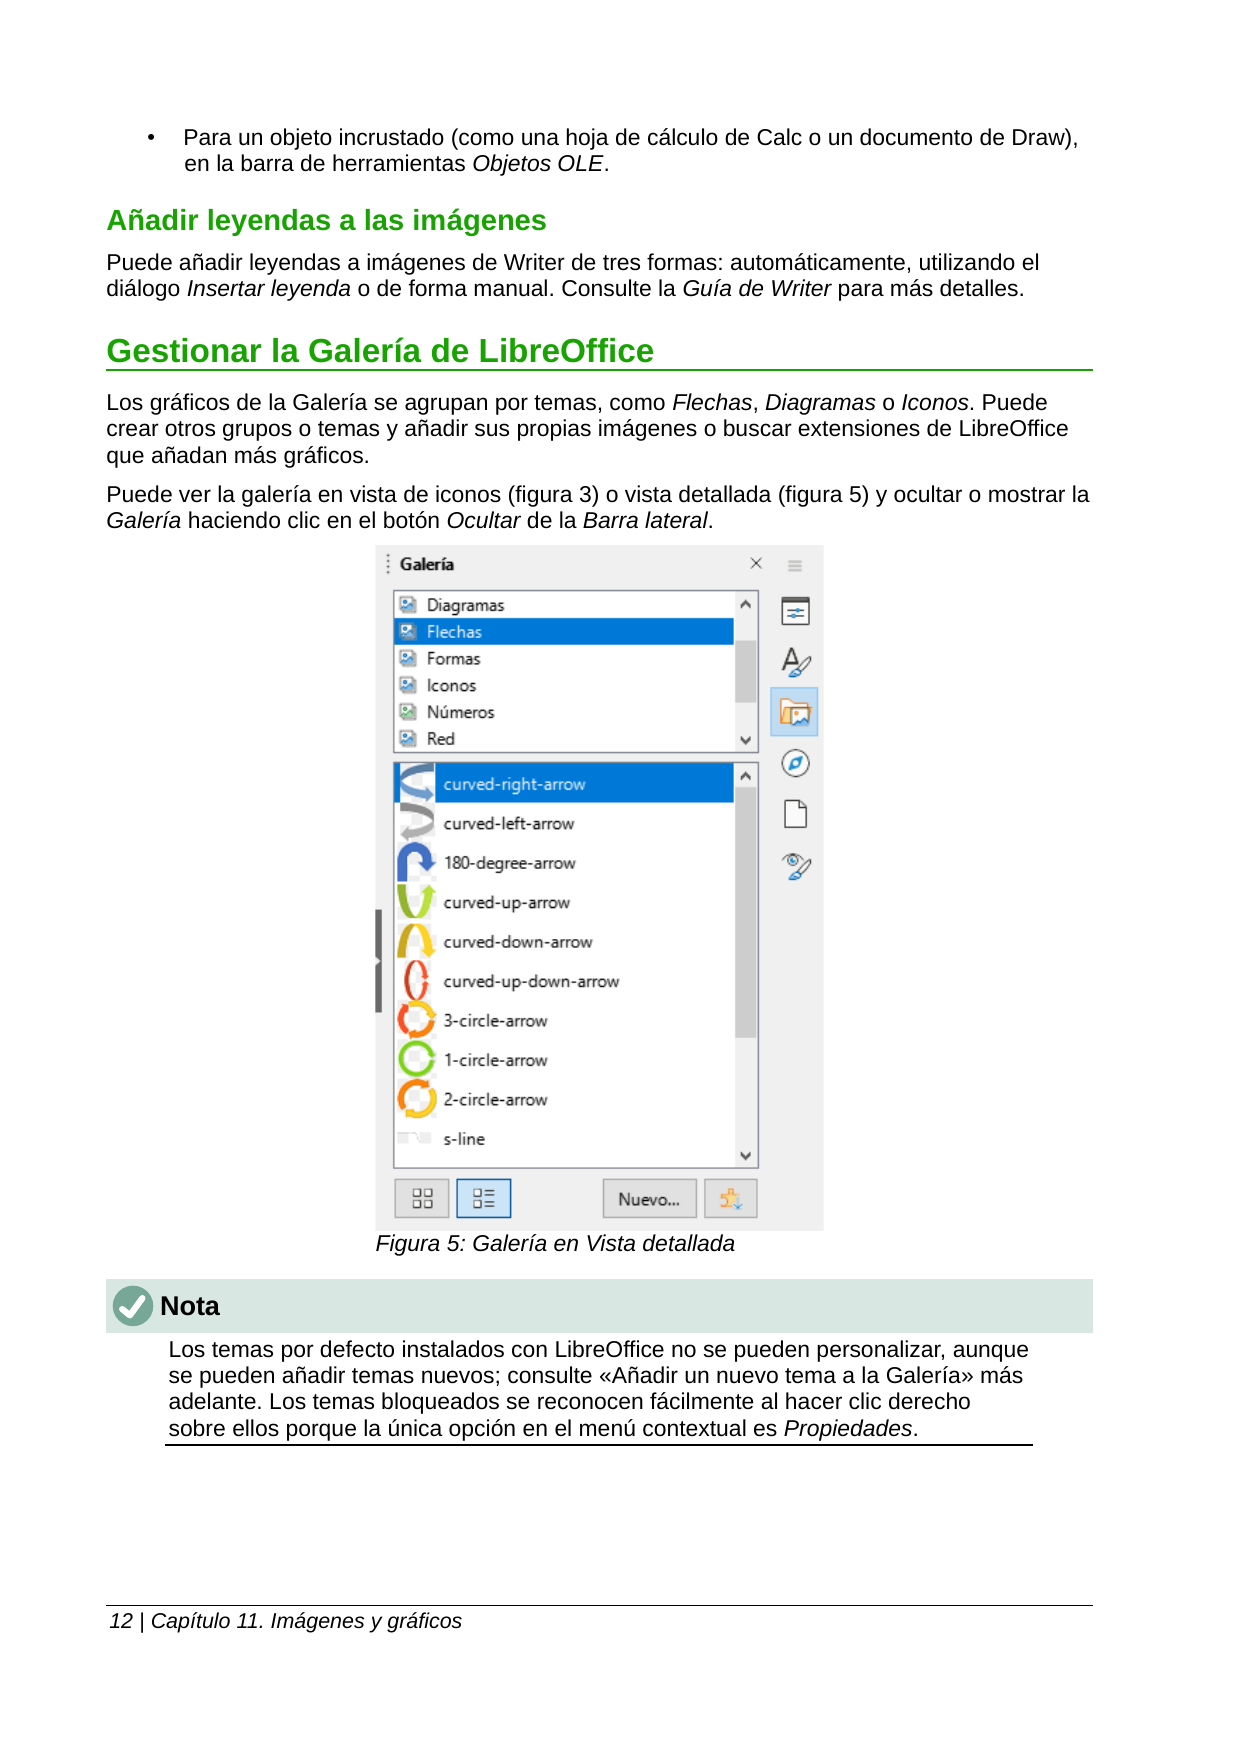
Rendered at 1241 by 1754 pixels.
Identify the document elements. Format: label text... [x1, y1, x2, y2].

text Puede añadir leyendas a imágenes de Writer de tres formas: automáticamente, utilizando el diálogo Insertar leyenda o de forma manual. Consulte la Guía de Writer para más detalles. [106, 248, 1093, 301]
list Para un objeto incrustado (como una hoja de cálculo de Calc o un documento de Draw), en la barra de herramientas Objetos OLE. [144, 121, 1093, 179]
subtitle Nota [106, 1279, 1093, 1333]
subtitle Gestionar la Galería de LibreOffice [106, 331, 1093, 369]
text Los temas por defecto instalados con LibreOffice no se pueden personalizar, aunque se pueden añadir temas nuevos; consulte «Añadir un nuevo tema a la Galería» más adelante. Los temas bloqueados se reconocen fácilmente al hacer clic derecho sobre ellos porque la única opción en el menú contextual es Propiedades. [165, 1333, 1033, 1444]
text Figura 5: Galería en Vista detallada [375, 1231, 823, 1257]
subtitle Añadir leyendas a las imágenes [106, 203, 1093, 237]
text Los gráficos de la Galería se agrupan por temas, como Flechas, Diagramas o Iconos. Puede crear otros grupos o temas y añadir sus propias imágenes o buscar extensiones de LibreOffice que añadan más gráficos. [106, 389, 1093, 468]
text Puede ver la galería en vista de iconos (figura 3) o vista detallada (figura 5) y ocultar o mostrar la Galería haciendo clic en el botón Ocultar de la Barra lateral. [106, 481, 1093, 533]
picture [375, 545, 824, 1231]
